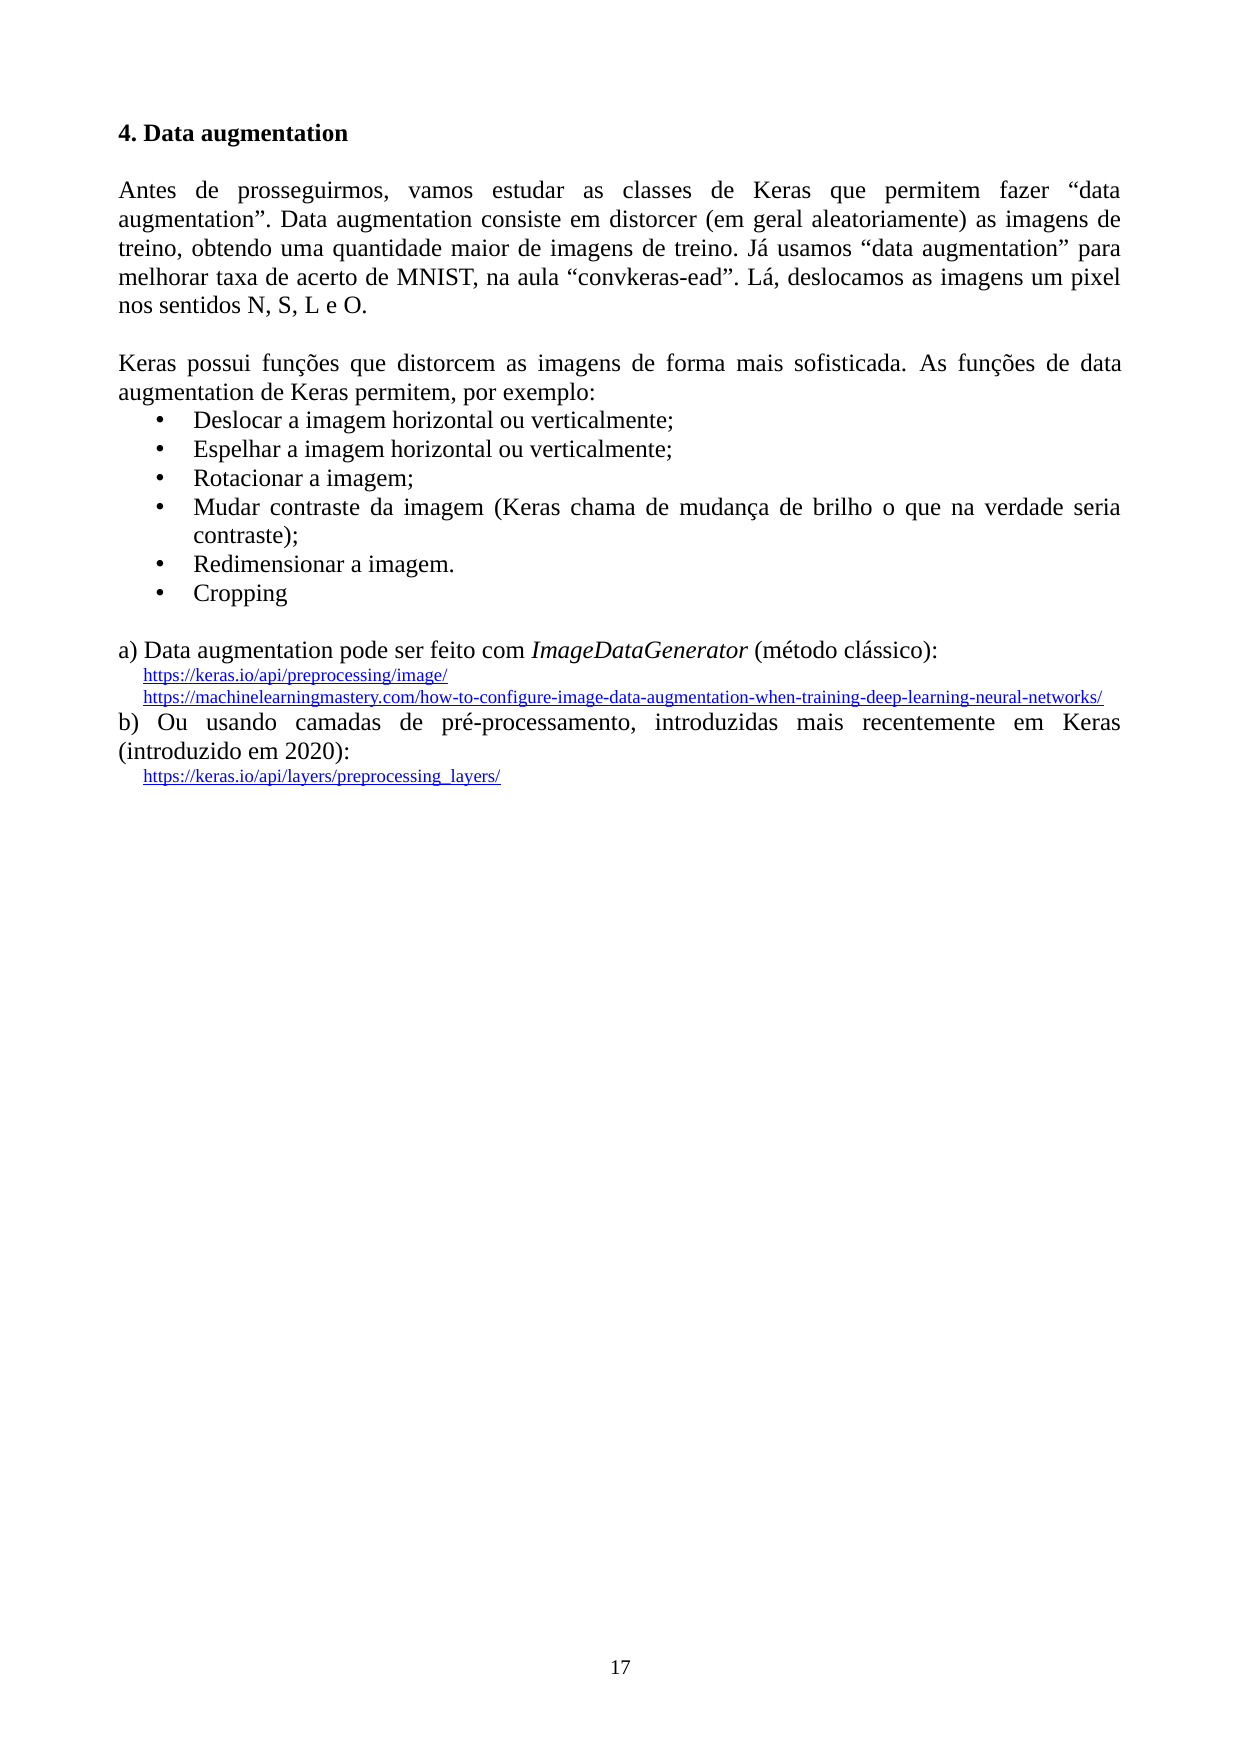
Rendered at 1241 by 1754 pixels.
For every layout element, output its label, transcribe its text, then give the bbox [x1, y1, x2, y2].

text a) Data augmentation pode ser feito com ImageDataGenerator (método clássico): [118, 636, 1122, 664]
list Mudar contraste da imagem (Keras chama de mudança de brilho o que na verdade seria contraste); [156, 492, 1122, 549]
text Antes de prosseguirmos, vamos estudar as classes de Keras que permitem fazer “data augmentation”. Data augmentation consiste em distorcer (em geral aleatoriamente) as imagens de treino, obtendo uma quantidade maior de imagens de treino. Já usamos “data augmentation” para melhorar taxa de acerto de MNIST, na aula “convkeras-ead”. Lá, deslocamos as imagens um pixel nos sentidos N, S, L e O. [118, 176, 1122, 319]
list Cropping [156, 578, 1122, 607]
text b) Ou usando camadas de pré-processamento, introduzidas mais recentemente em Keras (introduzido em 2020): [118, 707, 1122, 765]
text Keras possui funções que distorcem as imagens de forma mais sofisticada. As funções de data augmentation de Keras permitem, por exemplo: [118, 348, 1122, 406]
list Espelhar a imagem horizontal ou verticalmente; [156, 434, 1122, 463]
text https://machinelearningmastery.com/how-to-configure-image-data-augmentation-when-training-deep-learning-neural-networks/ [118, 686, 1122, 707]
text https://keras.io/api/preprocessing/image/ [118, 664, 1122, 686]
list Deslocar a imagem horizontal ou verticalmente; [156, 406, 1122, 434]
text https://keras.io/api/layers/preprocessing_layers/ [118, 765, 1122, 787]
text 4. Data augmentation [118, 118, 1122, 147]
list Rotacionar a imagem; [156, 463, 1122, 492]
list Redimensionar a imagem. [156, 549, 1122, 578]
